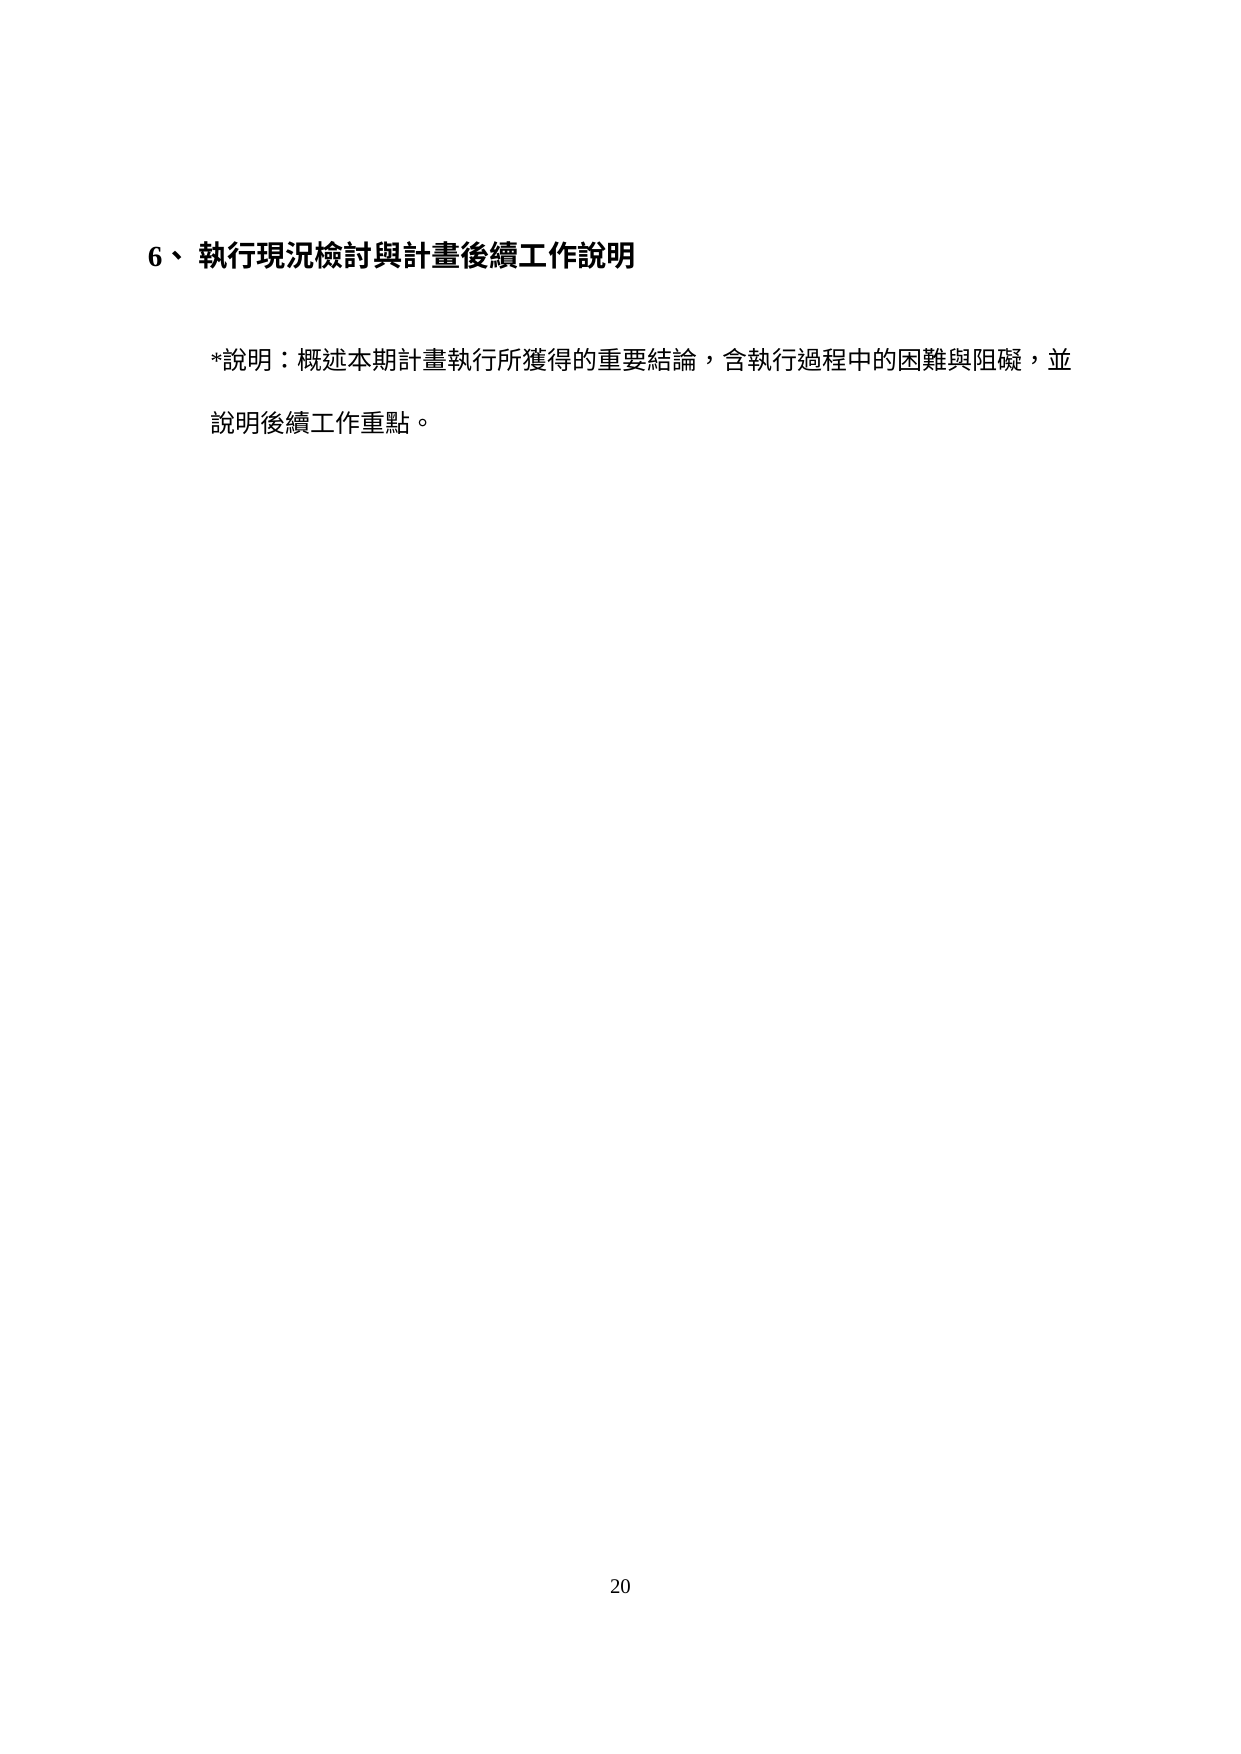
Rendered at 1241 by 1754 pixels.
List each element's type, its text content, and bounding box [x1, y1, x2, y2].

text *說明：概述本期計畫執行所獲得的重要結論，含執行過程中的困難與阻礙，並說明後續工作重點。 [210, 317, 1093, 442]
list 執行現況檢討與計畫後續工作說明 [148, 212, 1093, 275]
